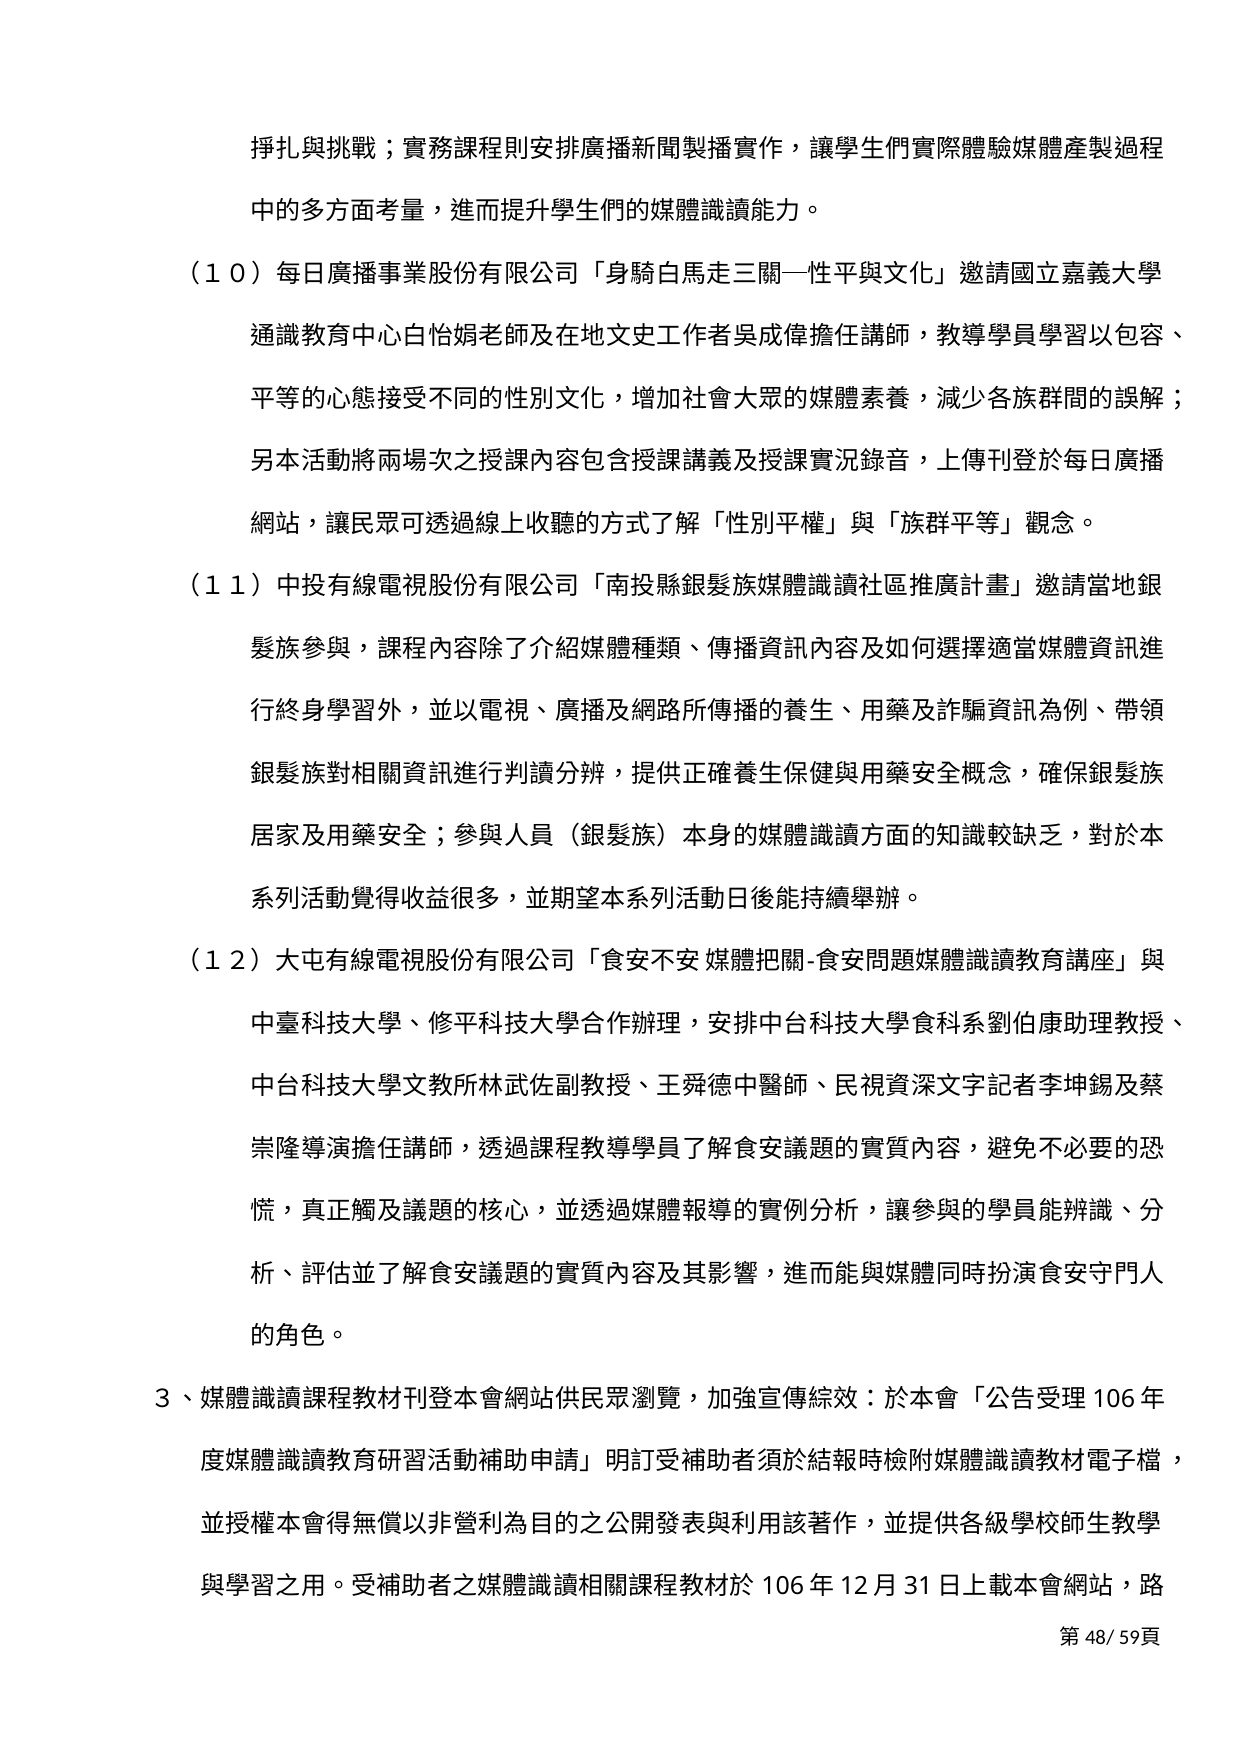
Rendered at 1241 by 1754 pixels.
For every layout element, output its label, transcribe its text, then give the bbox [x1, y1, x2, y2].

text ３、媒體識讀課程教材刊登本會網站供民眾瀏覽，加強宣傳綜效：於本會「公告受理106年度媒體識讀教育研習活動補助申請」明訂受補助者須於結報時檢附媒體識讀教材電子檔，並授權本會得無償以非營利為目的之公開發表與利用該著作，並提供各級學校師生教學與學習之用。受補助者之媒體識讀相關課程教材於106年12月31日上載本會網站，路徑：資訊櫥窗/重要議題/重要專區/多元文化專區/人才培訓/106年度補助辦理媒體識讀活動教材。 [150, 1354, 1165, 1604]
text （１１）中投有線電視股份有限公司「南投縣銀髮族媒體識讀社區推廣計畫」邀請當地銀髮族參與，課程內容除了介紹媒體種類、傳播資訊內容及如何選擇適當媒體資訊進行終身學習外，並以電視、廣播及網路所傳播的養生、用藥及詐騙資訊為例、帶領銀髮族對相關資訊進行判讀分辨，提供正確養生保健與用藥安全概念，確保銀髮族居家及用藥安全；參與人員（銀髮族）本身的媒體識讀方面的知識較缺乏，對於本系列活動覺得收益很多，並期望本系列活動日後能持續舉辦。 [175, 542, 1165, 917]
text （１０）每日廣播事業股份有限公司「身騎白馬走三關─性平與文化」邀請國立嘉義大學通識教育中心白怡娟老師及在地文史工作者吳成偉擔任講師，教導學員學習以包容、平等的心態接受不同的性別文化，增加社會大眾的媒體素養，減少各族群間的誤解；另本活動將兩場次之授課內容包含授課講義及授課實況錄音，上傳刊登於每日廣播網站，讓民眾可透過線上收聽的方式了解「性別平權」與「族群平等」觀念。 [175, 229, 1165, 542]
text （１２）大屯有線電視股份有限公司「食安不安 媒體把關-食安問題媒體識讀教育講座」與中臺科技大學、修平科技大學合作辦理，安排中台科技大學食科系劉伯康助理教授、中台科技大學文教所林武佐副教授、王舜德中醫師、民視資深文字記者李坤錫及蔡崇隆導演擔任講師，透過課程教導學員了解食安議題的實質內容，避免不必要的恐慌，真正觸及議題的核心，並透過媒體報導的實例分析，讓參與的學員能辨識、分析、評估並了解食安議題的實質內容及其影響，進而能與媒體同時扮演食安守門人的角色。 [175, 917, 1165, 1354]
text 掙扎與挑戰；實務課程則安排廣播新聞製播實作，讓學生們實際體驗媒體產製過程中的多方面考量，進而提升學生們的媒體識讀能力。 [175, 104, 1165, 229]
